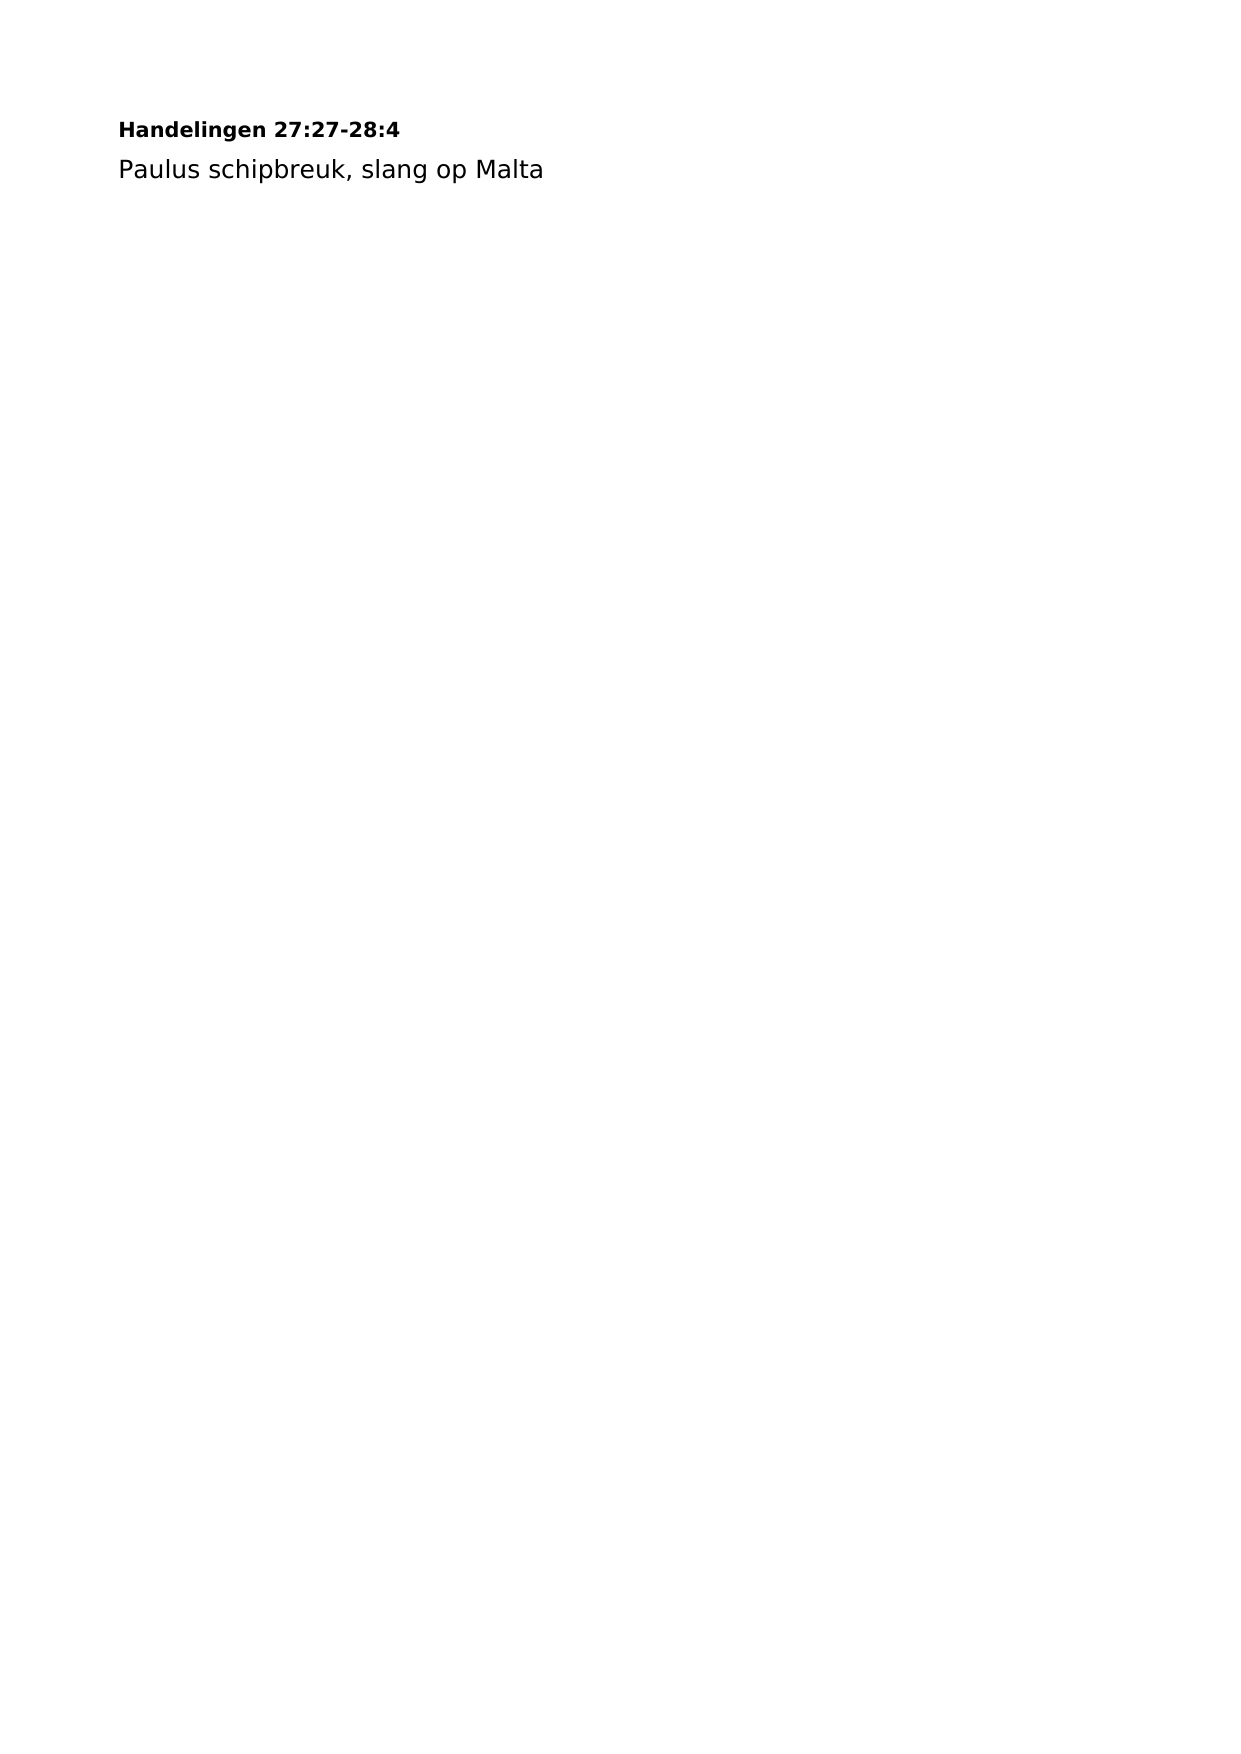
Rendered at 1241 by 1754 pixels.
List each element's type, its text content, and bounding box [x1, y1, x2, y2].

text Paulus schipbreuk, slang op Malta [118, 155, 1122, 184]
subtitle Handelingen 27:27-28:4 [118, 118, 1122, 142]
